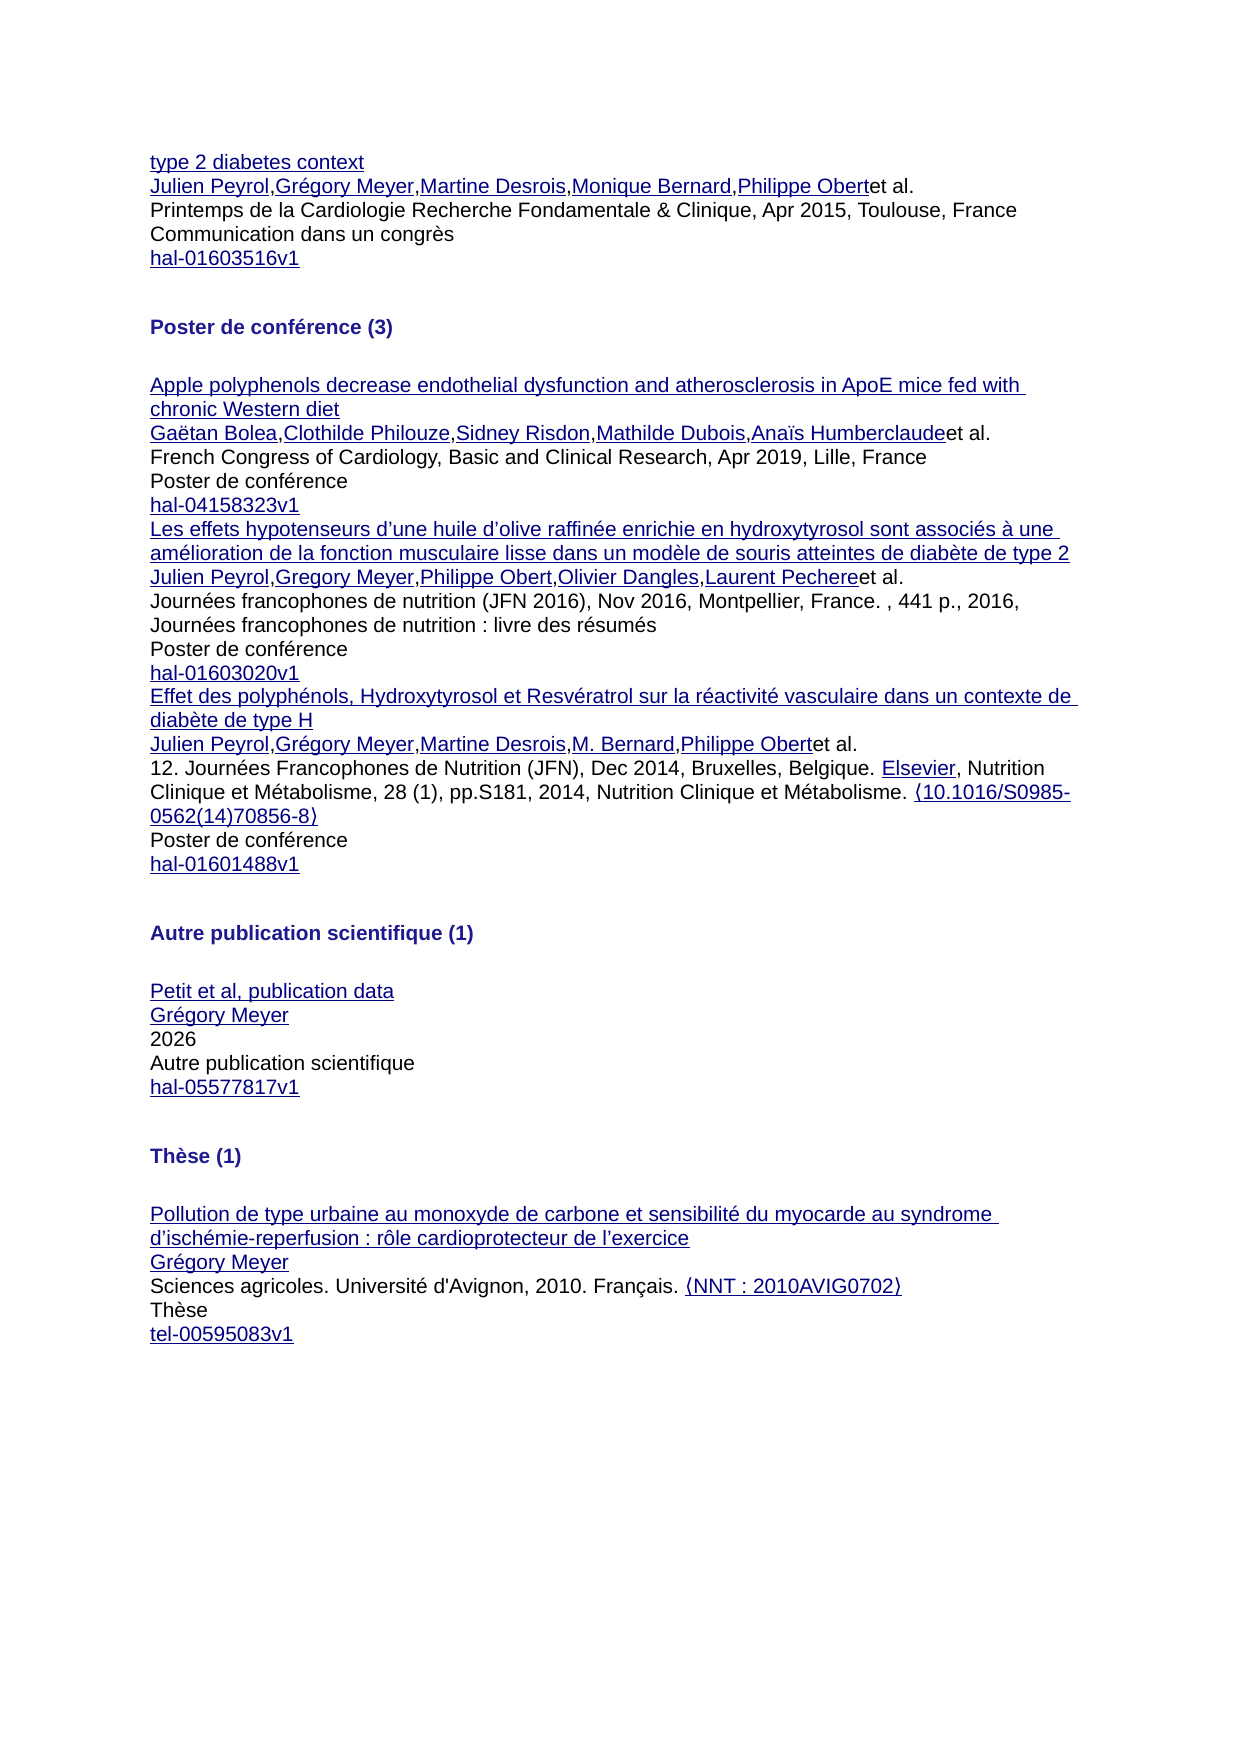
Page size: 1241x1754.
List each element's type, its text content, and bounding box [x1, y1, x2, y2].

subtitle Thèse (1) [150, 1144, 1090, 1168]
subtitle Poster de conférence (3) [150, 314, 1090, 338]
table_cell Effet des polyphénols, Hydroxytyrosol et Resvératrol sur la réactivité vasculaire dans un contexte de diabète de type H Julien Peyrol,Grégory Meyer,Martine Desrois,M. Bernard,Philippe Obertet al. 12. Journées Francophones de Nutrition (JFN), Dec 2014, Bruxelles, Belgique. Elsevier, Nutrition Clinique et Métabolisme, 28 (1), pp.S181, 2014, Nutrition Clinique et Métabolisme. ⟨10.1016/S0985-0562(14)70856-8⟩ Poster de conférence hal-01601488v1 [150, 684, 1090, 876]
table_cell Effect of polyphenols of olive oil, Hydroxytyrosol and its glucuronides on the vascular reactivity in a type 2 diabetes context Julien Peyrol,Grégory Meyer,Martine Desrois,Monique Bernard,Philippe Obertet al. Printemps de la Cardiologie Recherche Fondamentale & Clinique, Apr 2015, Toulouse, France Communication dans un congrès hal-01603516v1 [150, 150, 1090, 270]
subtitle Autre publication scientifique (1) [150, 921, 1090, 945]
table_header Apple polyphenols decrease endothelial dysfunction and atherosclerosis in ApoE mice fed with chronic Western diet Gaëtan Bolea,Clothilde Philouze,Sidney Risdon,Mathilde Dubois,Anaïs Humberclaudeet al. French Congress of Cardiology, Basic and Clinical Research, Apr 2019, Lille, France Poster de conférence hal-04158323v1 [150, 373, 1090, 517]
table_header Pollution de type urbaine au monoxyde de carbone et sensibilité du myocarde au syndrome d’ischémie-reperfusion : rôle cardioprotecteur de l’exercice Grégory Meyer Sciences agricoles. Université d'Avignon, 2010. Français. ⟨NNT : 2010AVIG0702⟩ Thèse tel-00595083v1 [150, 1202, 1090, 1346]
table_cell Les effets hypotenseurs d’une huile d’olive raffinée enrichie en hydroxytyrosol sont associés à une amélioration de la fonction musculaire lisse dans un modèle de souris atteintes de diabète de type 2 Julien Peyrol,Gregory Meyer,Philippe Obert,Olivier Dangles,Laurent Pechereet al. Journées francophones de nutrition (JFN 2016), Nov 2016, Montpellier, France. , 441 p., 2016, Journées francophones de nutrition : livre des résumés Poster de conférence hal-01603020v1 [150, 517, 1090, 684]
table_header Petit et al, publication data Grégory Meyer 2026 Autre publication scientifique hal-05577817v1 [150, 979, 1090, 1099]
